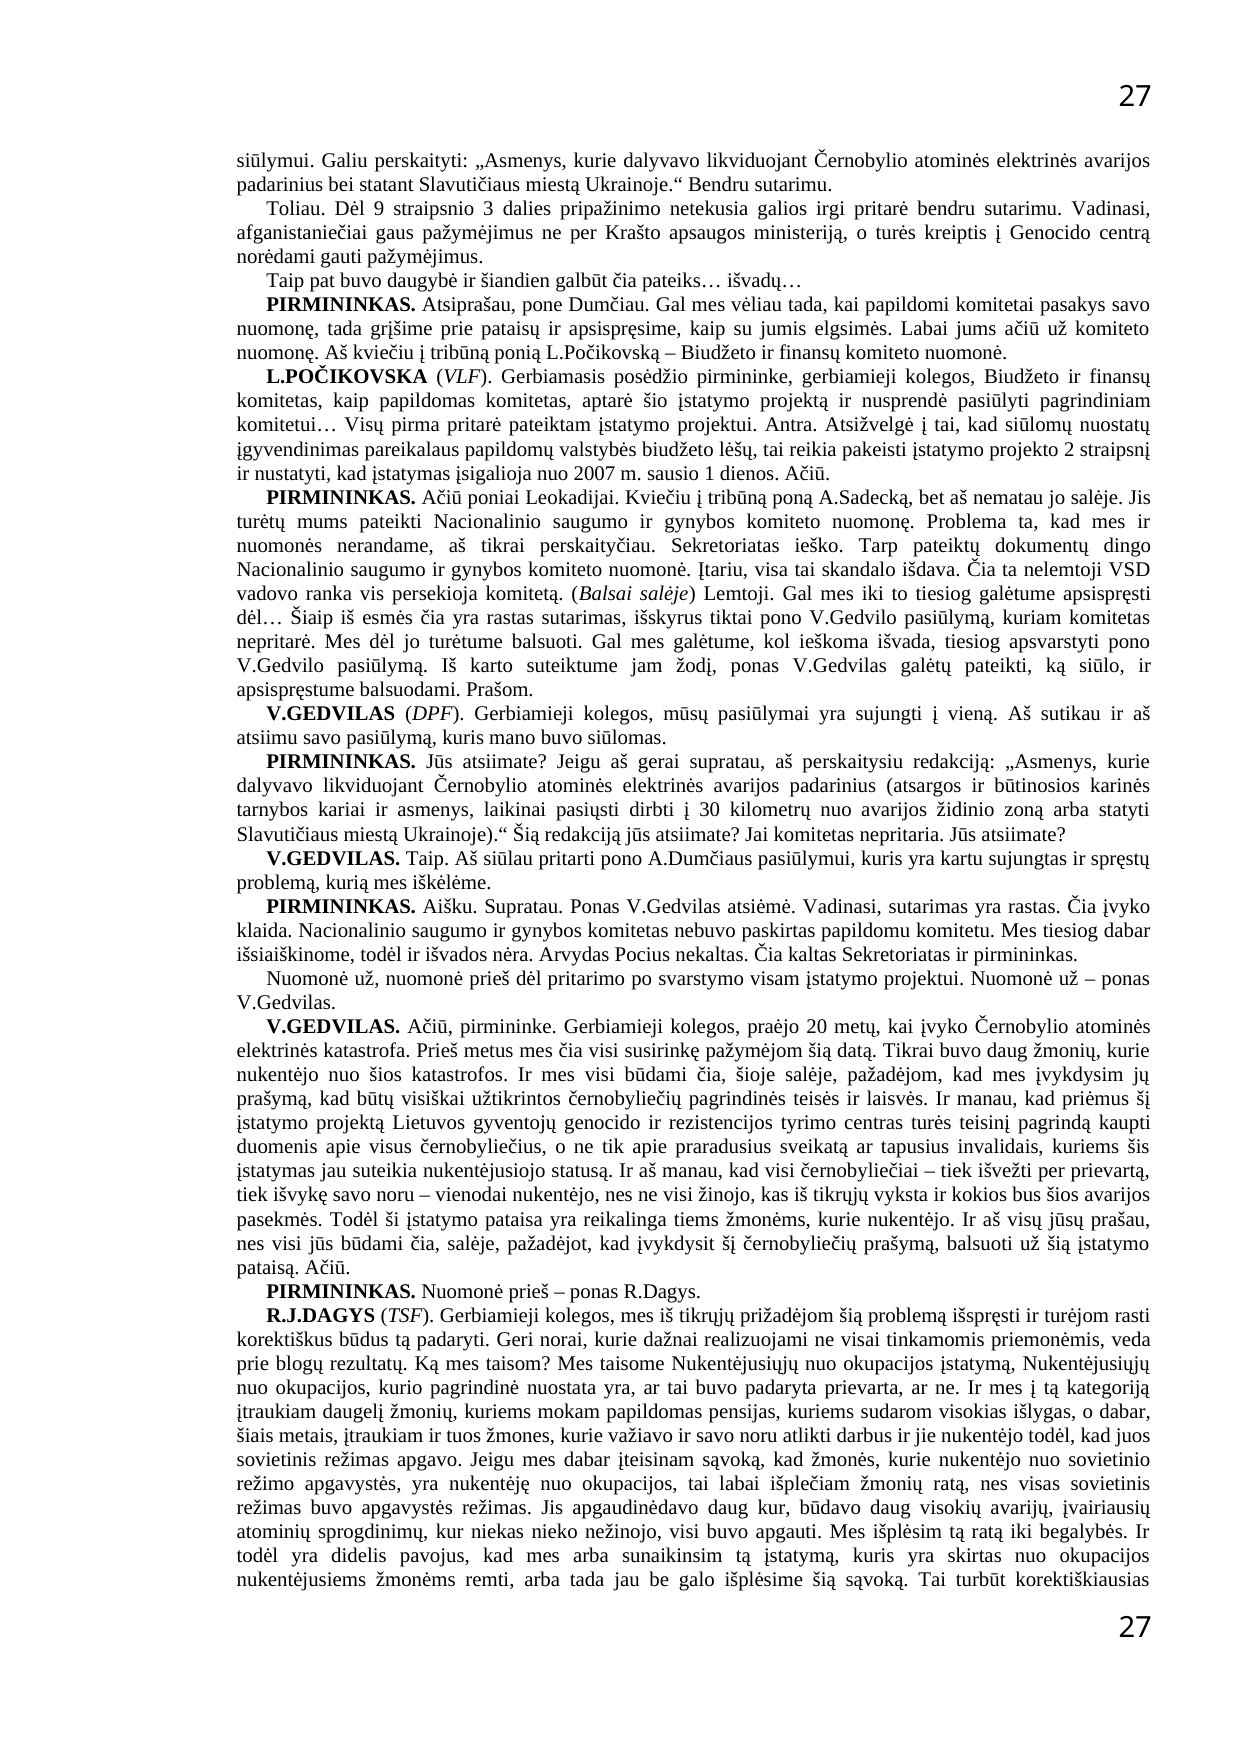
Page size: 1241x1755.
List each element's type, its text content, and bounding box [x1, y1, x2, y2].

text Taip pat buvo daugybė ir šiandien galbūt čia pateiks… išvadų… [236, 268, 1152, 292]
text L.POČIKOVSKA (VLF). Gerbiamasis posėdžio pirmininke, gerbiamieji kolegos, Biudžeto ir finansų komitetas, kaip papildomas komitetas, aptarė šio įstatymo projektą ir nusprendė pasiūlyti pagrindiniam komitetui… Visų pirma pritarė pateiktam įstatymo projektui. Antra. Atsižvelgė į tai, kad siūlomų nuostatų įgyvendinimas pareikalaus papildomų valstybės biudžeto lėšų, tai reikia pakeisti įstatymo projekto 2 straipsnį ir nustatyti, kad įstatymas įsigalioja nuo 2007 m. sausio 1 dienos. Ačiū. [236, 364, 1152, 484]
text PIRMININKAS. Ačiū poniai Leokadijai. Kviečiu į tribūną poną A.Sadecką, bet aš nematau jo salėje. Jis turėtų mums pateikti Nacionalinio saugumo ir gynybos komiteto nuomonę. Problema ta, kad mes ir nuomonės nerandame, aš tikrai perskaityčiau. Sekretoriatas ieško. Tarp pateiktų dokumentų dingo Nacionalinio saugumo ir gynybos komiteto nuomonė. Įtariu, visa tai skandalo išdava. Čia ta nelemtoji VSD vadovo ranka vis persekioja komitetą. (Balsai salėje) Lemtoji. Gal mes iki to tiesiog galėtume apsispręsti dėl… Šiaip iš esmės čia yra rastas sutarimas, išskyrus tiktai pono V.Gedvilo pasiūlymą, kuriam komitetas nepritarė. Mes dėl jo turėtume balsuoti. Gal mes galėtume, kol ieškoma išvada, tiesiog apsvarstyti pono V.Gedvilo pasiūlymą. Iš karto suteiktume jam žodį, ponas V.Gedvilas galėtų pateikti, ką siūlo, ir apsispręstume balsuodami. Prašom. [236, 484, 1152, 701]
text siūlymui. Galiu perskaityti: „Asmenys, kurie dalyvavo likviduojant Černobylio atominės elektrinės avarijos padarinius bei statant Slavutičiaus miestą Ukrainoje.“ Bendru sutarimu. [236, 148, 1152, 196]
text V.GEDVILAS. Taip. Aš siūlau pritarti pono A.Dumčiaus pasiūlymui, kuris yra kartu sujungtas ir spręstų problemą, kurią mes iškėlėme. [236, 846, 1152, 894]
text PIRMININKAS. Nuomonė prieš – ponas R.Dagys. [236, 1279, 1152, 1303]
text R.J.DAGYS (TSF). Gerbiamieji kolegos, mes iš tikrųjų prižadėjom šią problemą išspręsti ir turėjom rasti korektiškus būdus tą padaryti. Geri norai, kurie dažnai realizuojami ne visai tinkamomis priemonėmis, veda prie blogų rezultatų. Ką mes taisom? Mes taisome Nukentėjusiųjų nuo okupacijos įstatymą, Nukentėjusiųjų nuo okupacijos, kurio pagrindinė nuostata yra, ar tai buvo padaryta prievarta, ar ne. Ir mes į tą kategoriją įtraukiam daugelį žmonių, kuriems mokam papildomas pensijas, kuriems sudarom visokias išlygas, o dabar, šiais metais, įtraukiam ir tuos žmones, kurie važiavo ir savo noru atlikti darbus ir jie nukentėjo todėl, kad juos sovietinis režimas apgavo. Jeigu mes dabar įteisinam sąvoką, kad žmonės, kurie nukentėjo nuo sovietinio režimo apgavystės, yra nukentėję nuo okupacijos, tai labai išplečiam žmonių ratą, nes visas sovietinis režimas buvo apgavystės režimas. Jis apgaudinėdavo daug kur, būdavo daug visokių avarijų, įvairiausių atominių sprogdinimų, kur niekas nieko nežinojo, visi buvo apgauti. Mes išplėsim tą ratą iki begalybės. Ir todėl yra didelis pavojus, kad mes arba sunaikinsim tą įstatymą, kuris yra skirtas nuo okupacijos nukentėjusiems žmonėms remti, arba tada jau be galo išplėsime šią sąvoką. Tai turbūt korektiškiausias [236, 1303, 1152, 1591]
text PIRMININKAS. Aišku. Supratau. Ponas V.Gedvilas atsiėmė. Vadinasi, sutarimas yra rastas. Čia įvyko klaida. Nacionalinio saugumo ir gynybos komitetas nebuvo paskirtas papildomu komitetu. Mes tiesiog dabar išsiaiškinome, todėl ir išvados nėra. Arvydas Pocius nekaltas. Čia kaltas Sekretoriatas ir pirmininkas. [236, 894, 1152, 966]
text PIRMININKAS. Jūs atsiimate? Jeigu aš gerai supratau, aš perskaitysiu redakciją: „Asmenys, kurie dalyvavo likviduojant Černobylio atominės elektrinės avarijos padarinius (atsargos ir būtinosios karinės tarnybos kariai ir asmenys, laikinai pasiųsti dirbti į 30 kilometrų nuo avarijos židinio zoną arba statyti Slavutičiaus miestą Ukrainoje).“ Šią redakciją jūs atsiimate? Jai komitetas nepritaria. Jūs atsiimate? [236, 749, 1152, 846]
text Toliau. Dėl 9 straipsnio 3 dalies pripažinimo netekusia galios irgi pritarė bendru sutarimu. Vadinasi, afganistaniečiai gaus pažymėjimus ne per Krašto apsaugos ministeriją, o turės kreiptis į Genocido centrą norėdami gauti pažymėjimus. [236, 196, 1152, 268]
text PIRMININKAS. Atsiprašau, pone Dumčiau. Gal mes vėliau tada, kai papildomi komitetai pasakys savo nuomonę, tada grįšime prie pataisų ir apsispręsime, kaip su jumis elgsimės. Labai jums ačiū už komiteto nuomonę. Aš kviečiu į tribūną ponią L.Počikovską – Biudžeto ir finansų komiteto nuomonė. [236, 292, 1152, 364]
text V.GEDVILAS. Ačiū, pirmininke. Gerbiamieji kolegos, praėjo 20 metų, kai įvyko Černobylio atominės elektrinės katastrofa. Prieš metus mes čia visi susirinkę pažymėjom šią datą. Tikrai buvo daug žmonių, kurie nukentėjo nuo šios katastrofos. Ir mes visi būdami čia, šioje salėje, pažadėjom, kad mes įvykdysim jų prašymą, kad būtų visiškai užtikrintos černobyliečių pagrindinės teisės ir laisvės. Ir manau, kad priėmus šį įstatymo projektą Lietuvos gyventojų genocido ir rezistencijos tyrimo centras turės teisinį pagrindą kaupti duomenis apie visus černobyliečius, o ne tik apie praradusius sveikatą ar tapusius invalidais, kuriems šis įstatymas jau suteikia nukentėjusiojo statusą. Ir aš manau, kad visi černobyliečiai – tiek išvežti per prievartą, tiek išvykę savo noru – vienodai nukentėjo, nes ne visi žinojo, kas iš tikrųjų vyksta ir kokios bus šios avarijos pasekmės. Todėl ši įstatymo pataisa yra reikalinga tiems žmonėms, kurie nukentėjo. Ir aš visų jūsų prašau, nes visi jūs būdami čia, salėje, pažadėjot, kad įvykdysit šį černobyliečių prašymą, balsuoti už šią įstatymo pataisą. Ačiū. [236, 1014, 1152, 1279]
text Nuomonė už, nuomonė prieš dėl pritarimo po svarstymo visam įstatymo projektui. Nuomonė už – ponas V.Gedvilas. [236, 966, 1152, 1014]
text V.GEDVILAS (DPF). Gerbiamieji kolegos, mūsų pasiūlymai yra sujungti į vieną. Aš sutikau ir aš atsiimu savo pasiūlymą, kuris mano buvo siūlomas. [236, 701, 1152, 749]
